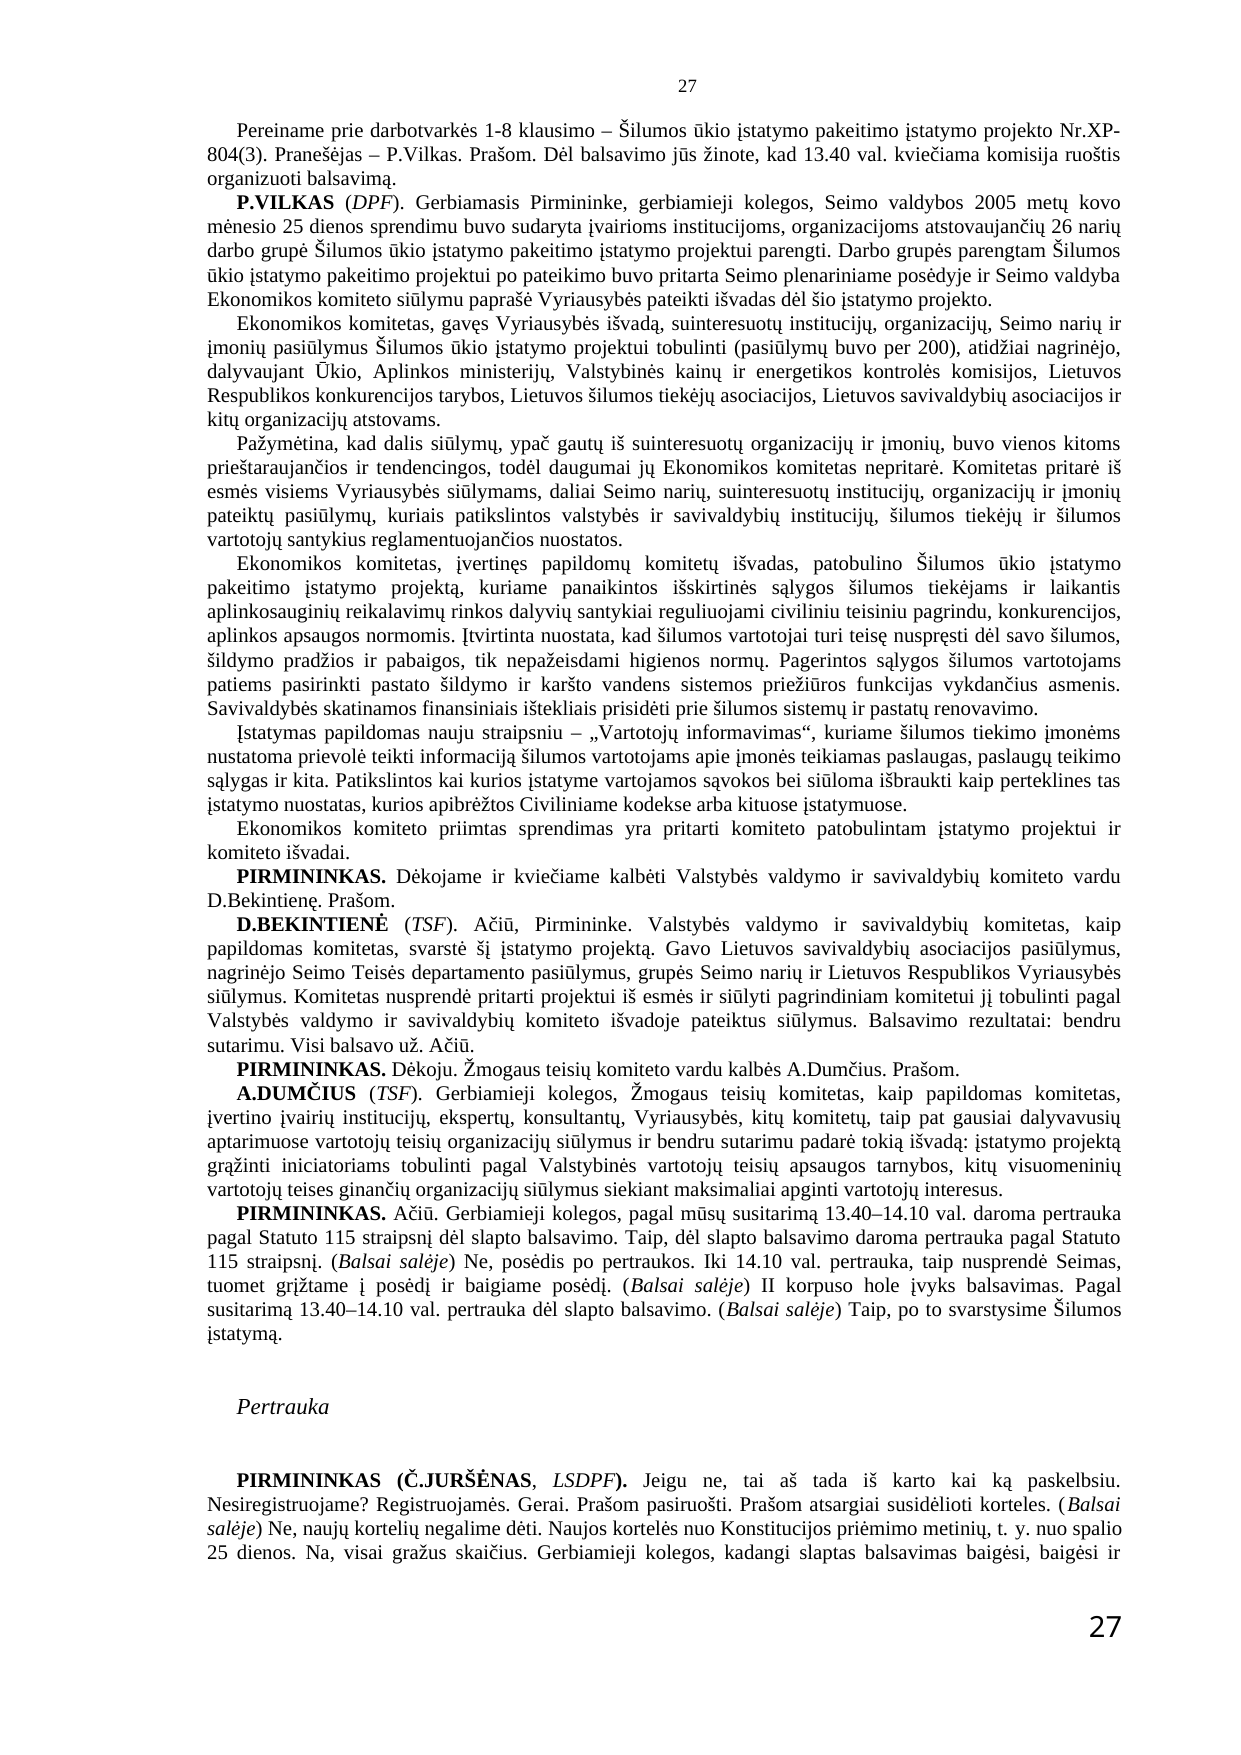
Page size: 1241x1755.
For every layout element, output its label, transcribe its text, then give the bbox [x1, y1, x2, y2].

text Pažymėtina, kad dalis siūlymų, ypač gautų iš suinteresuotų organizacijų ir įmonių, buvo vienos kitoms prieštaraujančios ir tendencingos, todėl daugumai jų Ekonomikos komitetas nepritarė. Komitetas pritarė iš esmės visiems Vyriausybės siūlymams, daliai Seimo narių, suinteresuotų institucijų, organizacijų ir įmonių pateiktų pasiūlymų, kuriais patikslintos valstybės ir savivaldybių institucijų, šilumos tiekėjų ir šilumos vartotojų santykius reglamentuojančios nuostatos. [207, 431, 1122, 551]
text P.VILKAS (DPF). Gerbiamasis Pirmininke, gerbiamieji kolegos, Seimo valdybos 2005 metų kovo mėnesio 25 dienos sprendimu buvo sudaryta įvairioms institucijoms, organizacijoms atstovaujančių 26 narių darbo grupė Šilumos ūkio įstatymo pakeitimo įstatymo projektui parengti. Darbo grupės parengtam Šilumos ūkio įstatymo pakeitimo projektui po pateikimo buvo pritarta Seimo plenariniame posėdyje ir Seimo valdyba Ekonomikos komiteto siūlymu paprašė Vyriausybės pateikti išvadas dėl šio įstatymo projekto. [207, 190, 1122, 311]
text Pertrauka [207, 1393, 1122, 1420]
text PIRMININKAS (Č.JURŠĖNAS, LSDPF). Jeigu ne, tai aš tada iš karto kai ką paskelbsiu. Nesiregistruojame? Registruojamės. Gerai. Prašom pasiruošti. Prašom atsargiai susidėlioti korteles. (Balsai salėje) Ne, naujų kortelių negalime dėti. Naujos kortelės nuo Konstitucijos priėmimo metinių, t. y. nuo spalio 25 dienos. Na, visai gražus skaičius. Gerbiamieji kolegos, kadangi slaptas balsavimas baigėsi, baigėsi ir [207, 1468, 1122, 1564]
text Pereiname prie darbotvarkės 1-8 klausimo – Šilumos ūkio įstatymo pakeitimo įstatymo projekto Nr.XP-804(3). Pranešėjas – P.Vilkas. Prašom. Dėl balsavimo jūs žinote, kad 13.40 val. kviečiama komisija ruoštis organizuoti balsavimą. [207, 118, 1122, 190]
text Ekonomikos komitetas, įvertinęs papildomų komitetų išvadas, patobulino Šilumos ūkio įstatymo pakeitimo įstatymo projektą, kuriame panaikintos išskirtinės sąlygos šilumos tiekėjams ir laikantis aplinkosauginių reikalavimų rinkos dalyvių santykiai reguliuojami civiliniu teisiniu pagrindu, konkurencijos, aplinkos apsaugos normomis. Įtvirtinta nuostata, kad šilumos vartotojai turi teisę nuspręsti dėl savo šilumos, šildymo pradžios ir pabaigos, tik nepažeisdami higienos normų. Pagerintos sąlygos šilumos vartotojams patiems pasirinkti pastato šildymo ir karšto vandens sistemos priežiūros funkcijas vykdančius asmenis. Savivaldybės skatinamos finansiniais ištekliais prisidėti prie šilumos sistemų ir pastatų renovavimo. [207, 551, 1122, 720]
text PIRMININKAS. Ačiū. Gerbiamieji kolegos, pagal mūsų susitarimą 13.40–14.10 val. daroma pertrauka pagal Statuto 115 straipsnį dėl slapto balsavimo. Taip, dėl slapto balsavimo daroma pertrauka pagal Statuto 115 straipsnį. (Balsai salėje) Ne, posėdis po pertraukos. Iki 14.10 val. pertrauka, taip nusprendė Seimas, tuomet grįžtame į posėdį ir baigiame posėdį. (Balsai salėje) II korpuso hole įvyks balsavimas. Pagal susitarimą 13.40–14.10 val. pertrauka dėl slapto balsavimo. (Balsai salėje) Taip, po to svarstysime Šilumos įstatymą. [207, 1201, 1122, 1345]
text D.BEKINTIENĖ (TSF). Ačiū, Pirmininke. Valstybės valdymo ir savivaldybių komitetas, kaip papildomas komitetas, svarstė šį įstatymo projektą. Gavo Lietuvos savivaldybių asociacijos pasiūlymus, nagrinėjo Seimo Teisės departamento pasiūlymus, grupės Seimo narių ir Lietuvos Respublikos Vyriausybės siūlymus. Komitetas nusprendė pritarti projektui iš esmės ir siūlyti pagrindiniam komitetui jį tobulinti pagal Valstybės valdymo ir savivaldybių komiteto išvadoje pateiktus siūlymus. Balsavimo rezultatai: bendru sutarimu. Visi balsavo už. Ačiū. [207, 912, 1122, 1057]
text Ekonomikos komiteto priimtas sprendimas yra pritarti komiteto patobulintam įstatymo projektui ir komiteto išvadai. [207, 816, 1122, 864]
text Įstatymas papildomas nauju straipsniu – „Vartotojų informavimas“, kuriame šilumos tiekimo įmonėms nustatoma prievolė teikti informaciją šilumos vartotojams apie įmonės teikiamas paslaugas, paslaugų teikimo sąlygas ir kita. Patikslintos kai kurios įstatyme vartojamos sąvokos bei siūloma išbraukti kaip perteklines tas įstatymo nuostatas, kurios apibrėžtos Civiliniame kodekse arba kituose įstatymuose. [207, 720, 1122, 816]
text PIRMININKAS. Dėkoju. Žmogaus teisių komiteto vardu kalbės A.Dumčius. Prašom. [207, 1057, 1122, 1081]
text Ekonomikos komitetas, gavęs Vyriausybės išvadą, suinteresuotų institucijų, organizacijų, Seimo narių ir įmonių pasiūlymus Šilumos ūkio įstatymo projektui tobulinti (pasiūlymų buvo per 200), atidžiai nagrinėjo, dalyvaujant Ūkio, Aplinkos ministerijų, Valstybinės kainų ir energetikos kontrolės komisijos, Lietuvos Respublikos konkurencijos tarybos, Lietuvos šilumos tiekėjų asociacijos, Lietuvos savivaldybių asociacijos ir kitų organizacijų atstovams. [207, 311, 1122, 431]
text PIRMININKAS. Dėkojame ir kviečiame kalbėti Valstybės valdymo ir savivaldybių komiteto vardu D.Bekintienę. Prašom. [207, 864, 1122, 912]
text A.DUMČIUS (TSF). Gerbiamieji kolegos, Žmogaus teisių komitetas, kaip papildomas komitetas, įvertino įvairių institucijų, ekspertų, konsultantų, Vyriausybės, kitų komitetų, taip pat gausiai dalyvavusių aptarimuose vartotojų teisių organizacijų siūlymus ir bendru sutarimu padarė tokią išvadą: įstatymo projektą grąžinti iniciatoriams tobulinti pagal Valstybinės vartotojų teisių apsaugos tarnybos, kitų visuomeninių vartotojų teises ginančių organizacijų siūlymus siekiant maksimaliai apginti vartotojų interesus. [207, 1081, 1122, 1201]
